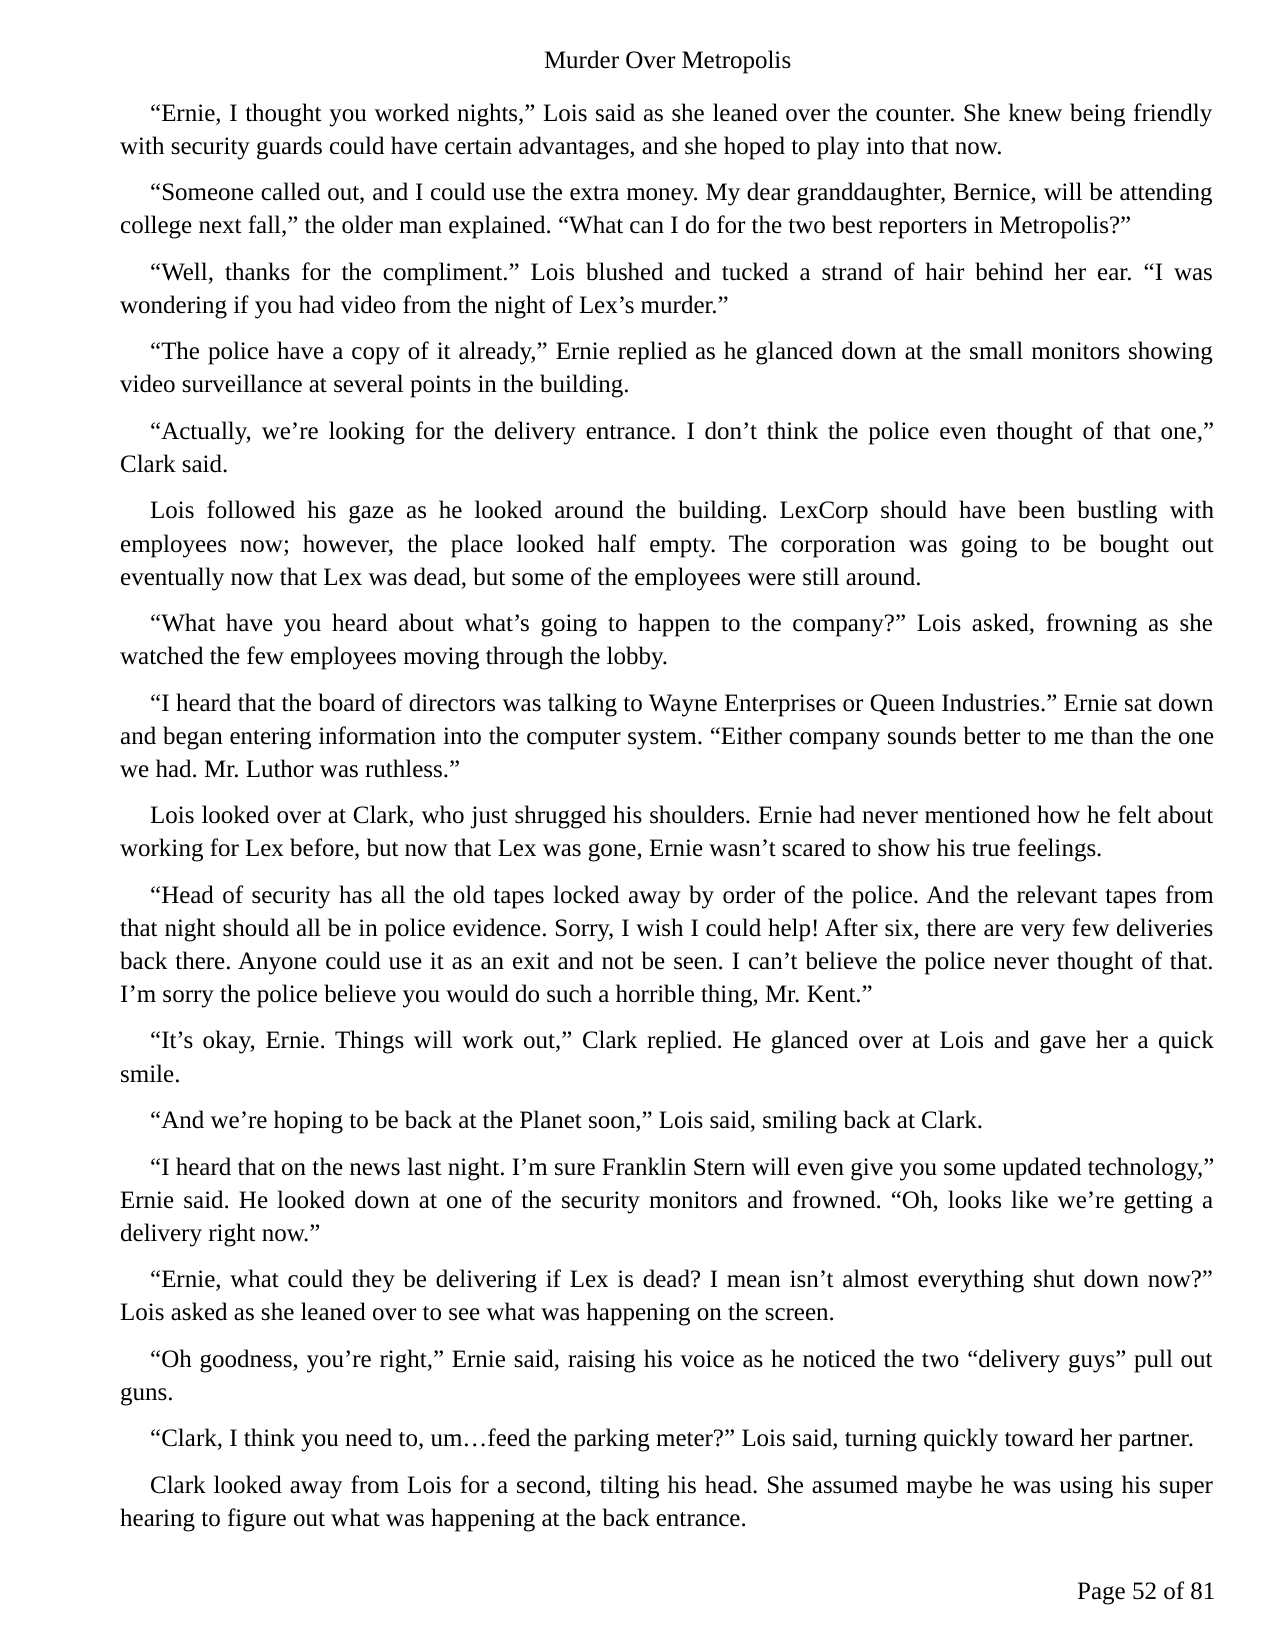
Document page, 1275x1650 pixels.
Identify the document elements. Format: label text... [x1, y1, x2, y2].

text “Actually, we’re looking for the delivery entrance. I don’t think the police even thought of that one,” Clark said. [120, 416, 1215, 478]
text “Clark, I think you need to, um…feed the parking meter?” Lois said, turning quickly toward her partner. [120, 1423, 1215, 1452]
text “Head of security has all the old tapes locked away by order of the police. And the relevant tapes from that night should all be in police evidence. Sorry, I wish I could help! After six, there are very few deliveries back there. Anyone could use it as an exit and not be seen. I can’t believe the police never thought of that. I’m sorry the police believe you would do such a horrible thing, Mr. Kent.” [120, 880, 1215, 1008]
text Lois looked over at Clark, who just shrugged his shoulders. Ernie had never mentioned how he felt about working for Lex before, but now that Lex was gone, Ernie wasn’t scared to show his true feelings. [120, 800, 1215, 862]
text Clark looked away from Lois for a second, tilting his head. She assumed maybe he was using his super hearing to figure out what was happening at the back entrance. [120, 1470, 1215, 1532]
text “Well, thanks for the compliment.” Lois blushed and tucked a strand of hair behind her ear. “I was wondering if you had video from the night of Lex’s murder.” [120, 257, 1215, 319]
text “Ernie, I thought you worked nights,” Lois said as she leaned over the counter. She knew being friendly with security guards could have certain advantages, and she hoped to play into that now. [120, 98, 1215, 159]
text “Oh goodness, you’re right,” Ernie said, raising his voice as he noticed the two “delivery guys” pull out guns. [120, 1344, 1215, 1406]
text “I heard that the board of directors was talking to Wayne Enterprises or Queen Industries.” Ernie sat down and began entering information into the computer system. “Either company sounds better to me than the one we had. Mr. Luthor was ruthless.” [120, 688, 1215, 783]
text “It’s okay, Ernie. Things will work out,” Clark replied. He glanced over at Lois and gave her a quick smile. [120, 1026, 1215, 1087]
text “What have you heard about what’s going to happen to the company?” Lois asked, frowning as she watched the few employees moving through the lobby. [120, 608, 1215, 670]
text “The police have a copy of it already,” Ernie replied as he glanced down at the small monitors showing video surveillance at several points in the building. [120, 336, 1215, 398]
text “Someone called out, and I could use the extra money. My dear granddaughter, Bernice, will be attending college next fall,” the older man explained. “What can I do for the two best reporters in Metropolis?” [120, 177, 1215, 239]
text “And we’re hoping to be back at the Planet soon,” Lois said, smiling back at Clark. [120, 1105, 1215, 1134]
text “Ernie, what could they be delivering if Lex is dead? I mean isn’t almost everything shut down now?” Lois asked as she leaned over to see what was happening on the screen. [120, 1264, 1215, 1326]
text Lois followed his gaze as he looked around the building. LexCorp should have been bustling with employees now; however, the place looked half empty. The corporation was going to be bought out eventually now that Lex was dead, but some of the employees were still around. [120, 496, 1215, 590]
text “I heard that on the news last night. I’m sure Franklin Stern will even give you some updated technology,” Ernie said. He looked down at one of the security monitors and frowned. “Oh, looks like we’re getting a delivery right now.” [120, 1152, 1215, 1247]
